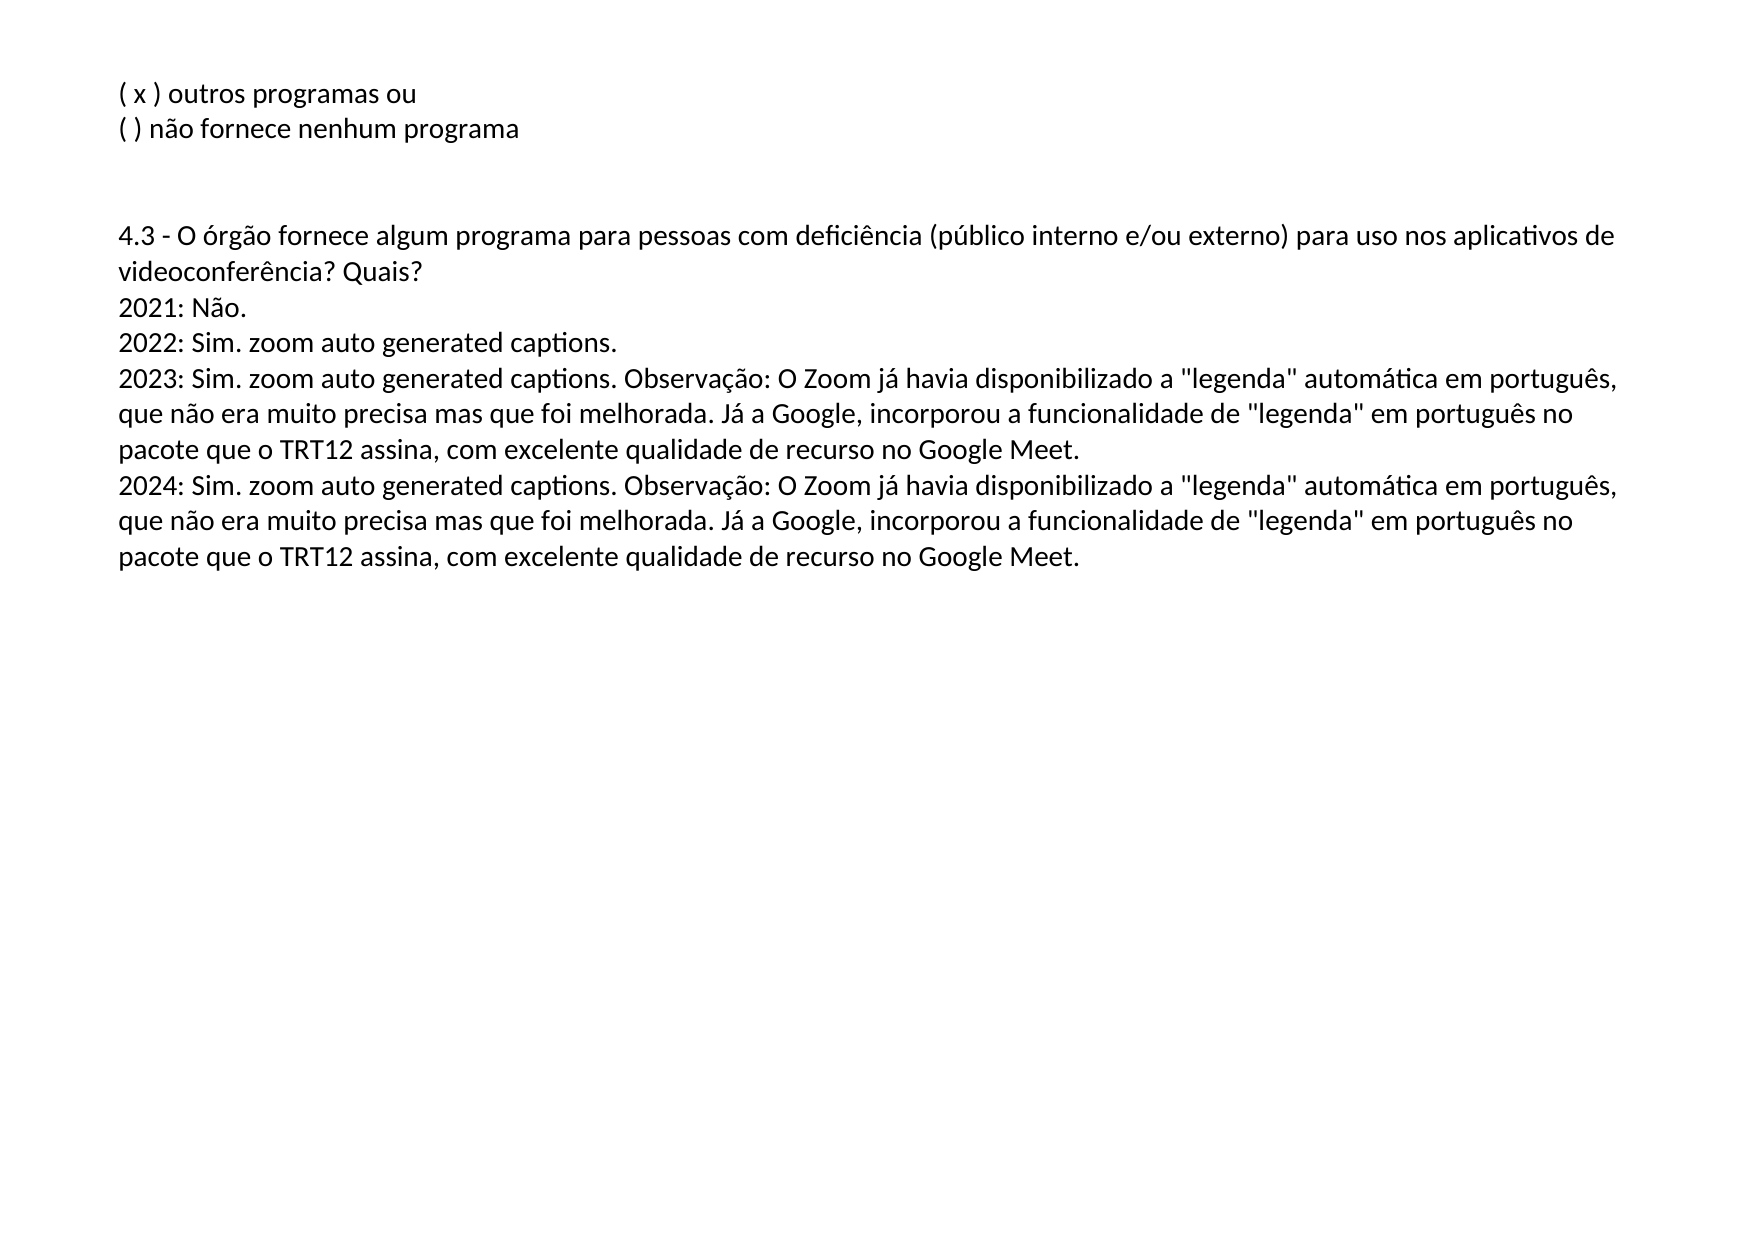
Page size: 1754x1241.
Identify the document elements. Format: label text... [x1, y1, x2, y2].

text ( ) não fornece nenhum programa [118, 111, 1636, 146]
text 4.3 - O órgão fornece algum programa para pessoas com deficiência (público interno e/ou externo) para uso nos aplicativos de videoconferência? Quais? [118, 217, 1636, 289]
text 2022: Sim. zoom auto generated captions. [118, 324, 1636, 360]
text ( x ) outros programas ou [118, 75, 1636, 111]
text 2024: Sim. zoom auto generated captions. Observação: O Zoom já havia disponibilizado a "legenda" automática em português, que não era muito precisa mas que foi melhorada. Já a Google, incorporou a funcionalidade de "legenda" em português no pacote que o TRT12 assina, com excelente qualidade de recurso no Google Meet. [118, 467, 1636, 574]
text 2023: Sim. zoom auto generated captions. Observação: O Zoom já havia disponibilizado a "legenda" automática em português, que não era muito precisa mas que foi melhorada. Já a Google, incorporou a funcionalidade de "legenda" em português no pacote que o TRT12 assina, com excelente qualidade de recurso no Google Meet. [118, 360, 1636, 467]
text 2021: Não. [118, 289, 1636, 324]
